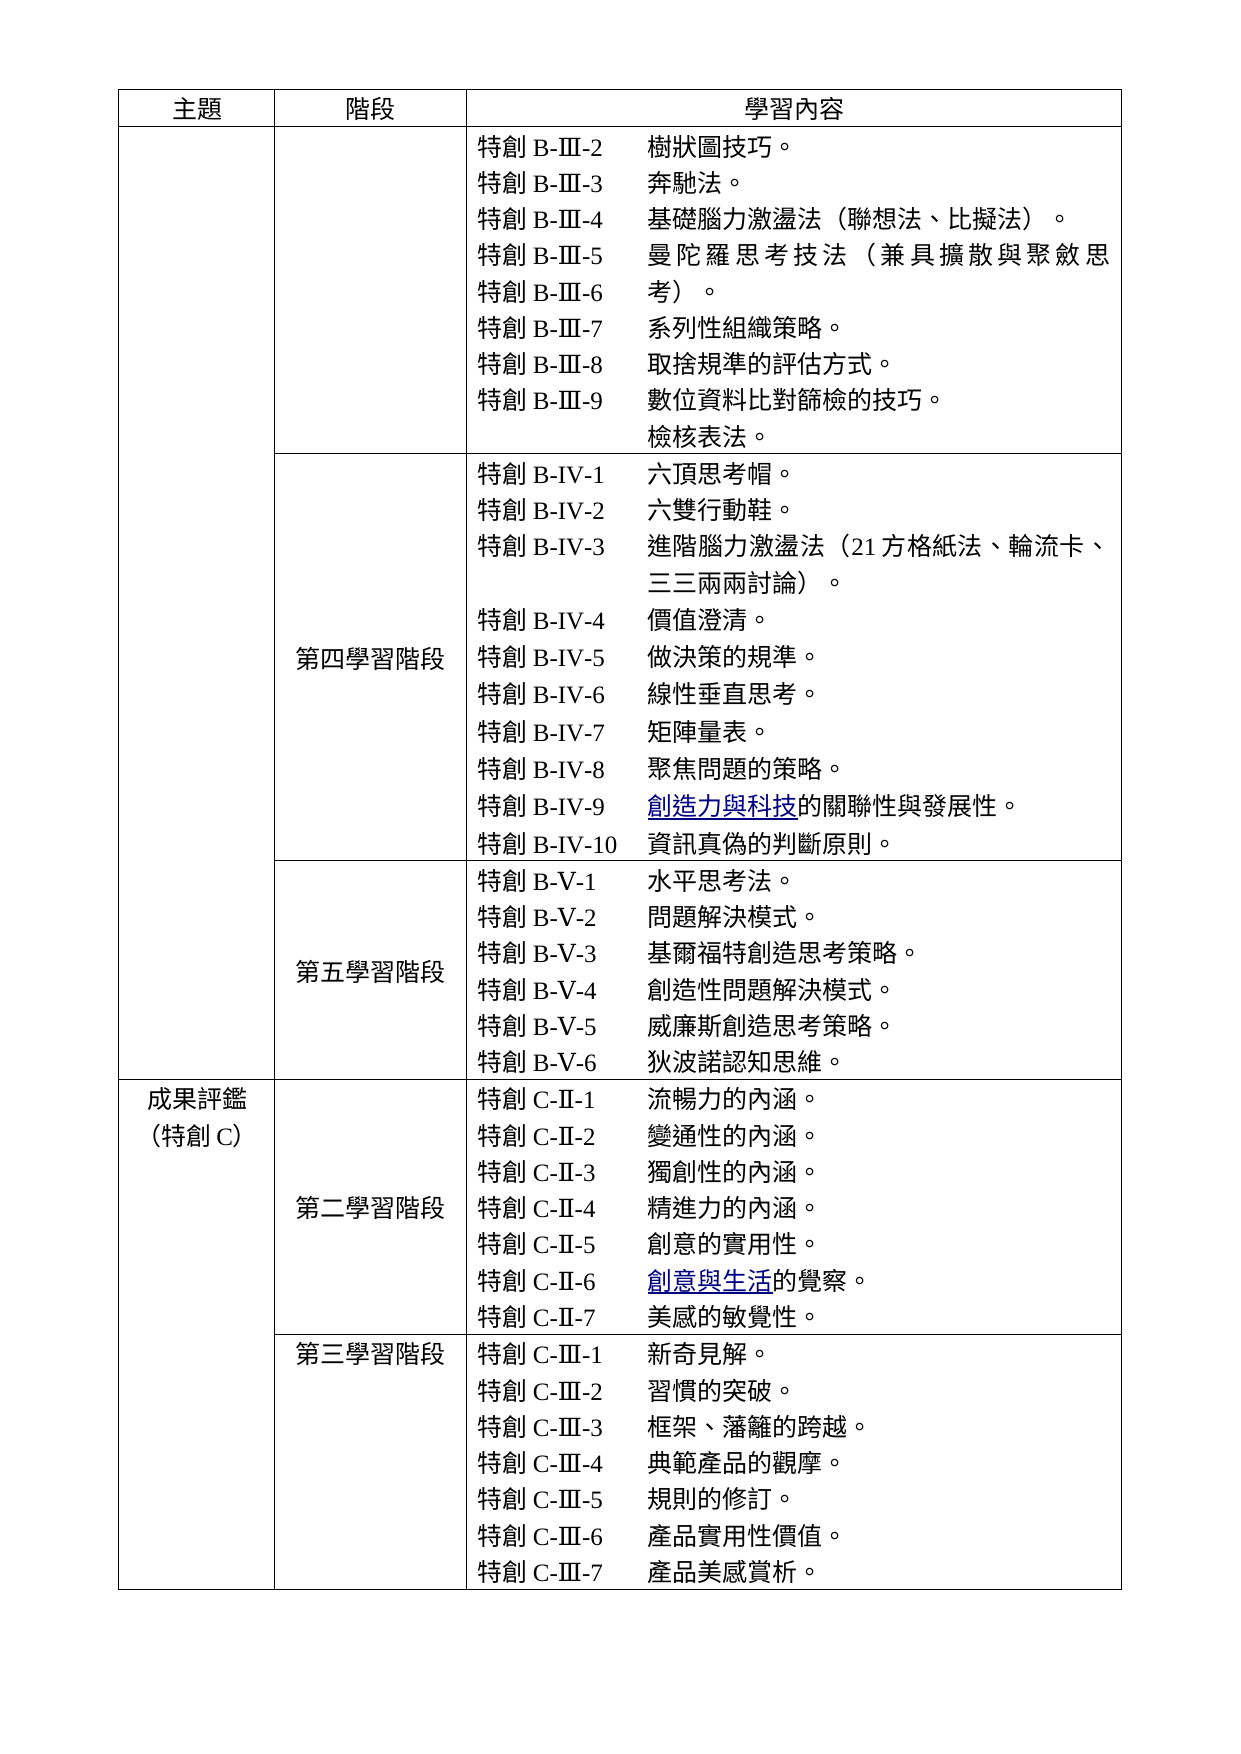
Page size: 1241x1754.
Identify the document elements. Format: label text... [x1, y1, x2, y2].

table_cell 線性垂直思考。 [636, 674, 1121, 711]
table_cell 特創B-IV-4 [467, 599, 636, 637]
table_cell [119, 127, 274, 1079]
table_cell 第五學習階段 [275, 861, 466, 1079]
table_cell 特創B-IV-10 [467, 823, 636, 860]
table_cell 特創C-Ⅲ-1 特創C-Ⅲ-2 特創C-Ⅲ-3 特創C-Ⅲ-4 特創C-Ⅲ-5 特創C-Ⅲ-6 特創C-Ⅲ-7 [467, 1335, 636, 1588]
table_cell 特創B-IV-9 [467, 786, 636, 823]
table_cell 流暢力的內涵。 變通性的內涵。 獨創性的內涵。 精進力的內涵。 創意的實用性。 創意與生活的覺察。 美感的敏覺性。 [636, 1080, 1121, 1334]
table_cell 資訊真偽的判斷原則。 [636, 823, 1121, 860]
table_cell 做決策的規準。 [636, 637, 1121, 674]
table_cell 新奇見解。 習慣的突破。 框架、藩籬的跨越。 典範產品的觀摩。 規則的修訂。 產品實用性價值。 產品美感賞析。 [636, 1335, 1121, 1588]
table_cell 聚焦問題的策略。 [636, 749, 1121, 786]
table_cell 創造力與科技的關聯性與發展性。 [636, 786, 1121, 823]
table_cell 特創C-Ⅱ-1 特創C-Ⅱ-2 特創C-Ⅱ-3 特創C-Ⅱ-4 特創C-Ⅱ-5 特創C-Ⅱ-6 特創C-Ⅱ-7 [467, 1080, 636, 1334]
table_cell 特創B-Ⅲ-2 特創B-Ⅲ-3 特創B-Ⅲ-4 特創B-Ⅲ-5 特創B-Ⅲ-6 特創B-Ⅲ-7 特創B-Ⅲ-8 特創B-Ⅲ-9 [467, 127, 636, 453]
table_header 學習內容 [467, 90, 1121, 126]
table_cell 水平思考法。 問題解決模式。 基爾福特創造思考策略。 創造性問題解決模式。 威廉斯創造思考策略。 狄波諾認知思維。 [636, 861, 1121, 1079]
table_cell 特創B-IV-7 [467, 711, 636, 748]
table_cell 特創B-IV-5 [467, 637, 636, 674]
table_cell 特創B-IV-1 特創B-IV-2 特創B-IV-3 [467, 454, 636, 599]
table_cell 第四學習階段 [275, 454, 466, 860]
table_cell 價值澄清。 [636, 599, 1121, 637]
table_cell 特創B-IV-6 [467, 674, 636, 711]
table_cell 特創B-Ⅴ-1 特創B-Ⅴ-2 特創B-Ⅴ-3 特創B-Ⅴ-4 特創B-Ⅴ-5 特創B-Ⅴ-6 [467, 861, 636, 1079]
table_cell 成果評鑑 （特創C） [119, 1080, 274, 1588]
table_cell 第二學習階段 [275, 1080, 466, 1334]
table_header 主題 [119, 90, 274, 126]
table_header 階段 [275, 90, 466, 126]
table_cell 樹狀圖技巧。 奔馳法。 基礎腦力激盪法（聯想法、比擬法）。 曼陀羅思考技法（兼具擴散與聚斂思考）。 系列性組織策略。 取捨規準的評估方式。 數位資料比對篩檢的技巧。 檢核表法。 [636, 127, 1121, 453]
table_cell 特創B-IV-8 [467, 749, 636, 786]
table_cell [275, 127, 466, 453]
table_cell 六頂思考帽。 六雙行動鞋。 進階腦力激盪法（21方格紙法、輪流卡、三三兩兩討論）。 [636, 454, 1121, 599]
table_cell 第三學習階段 [275, 1335, 466, 1588]
table_cell 矩陣量表。 [636, 711, 1121, 748]
